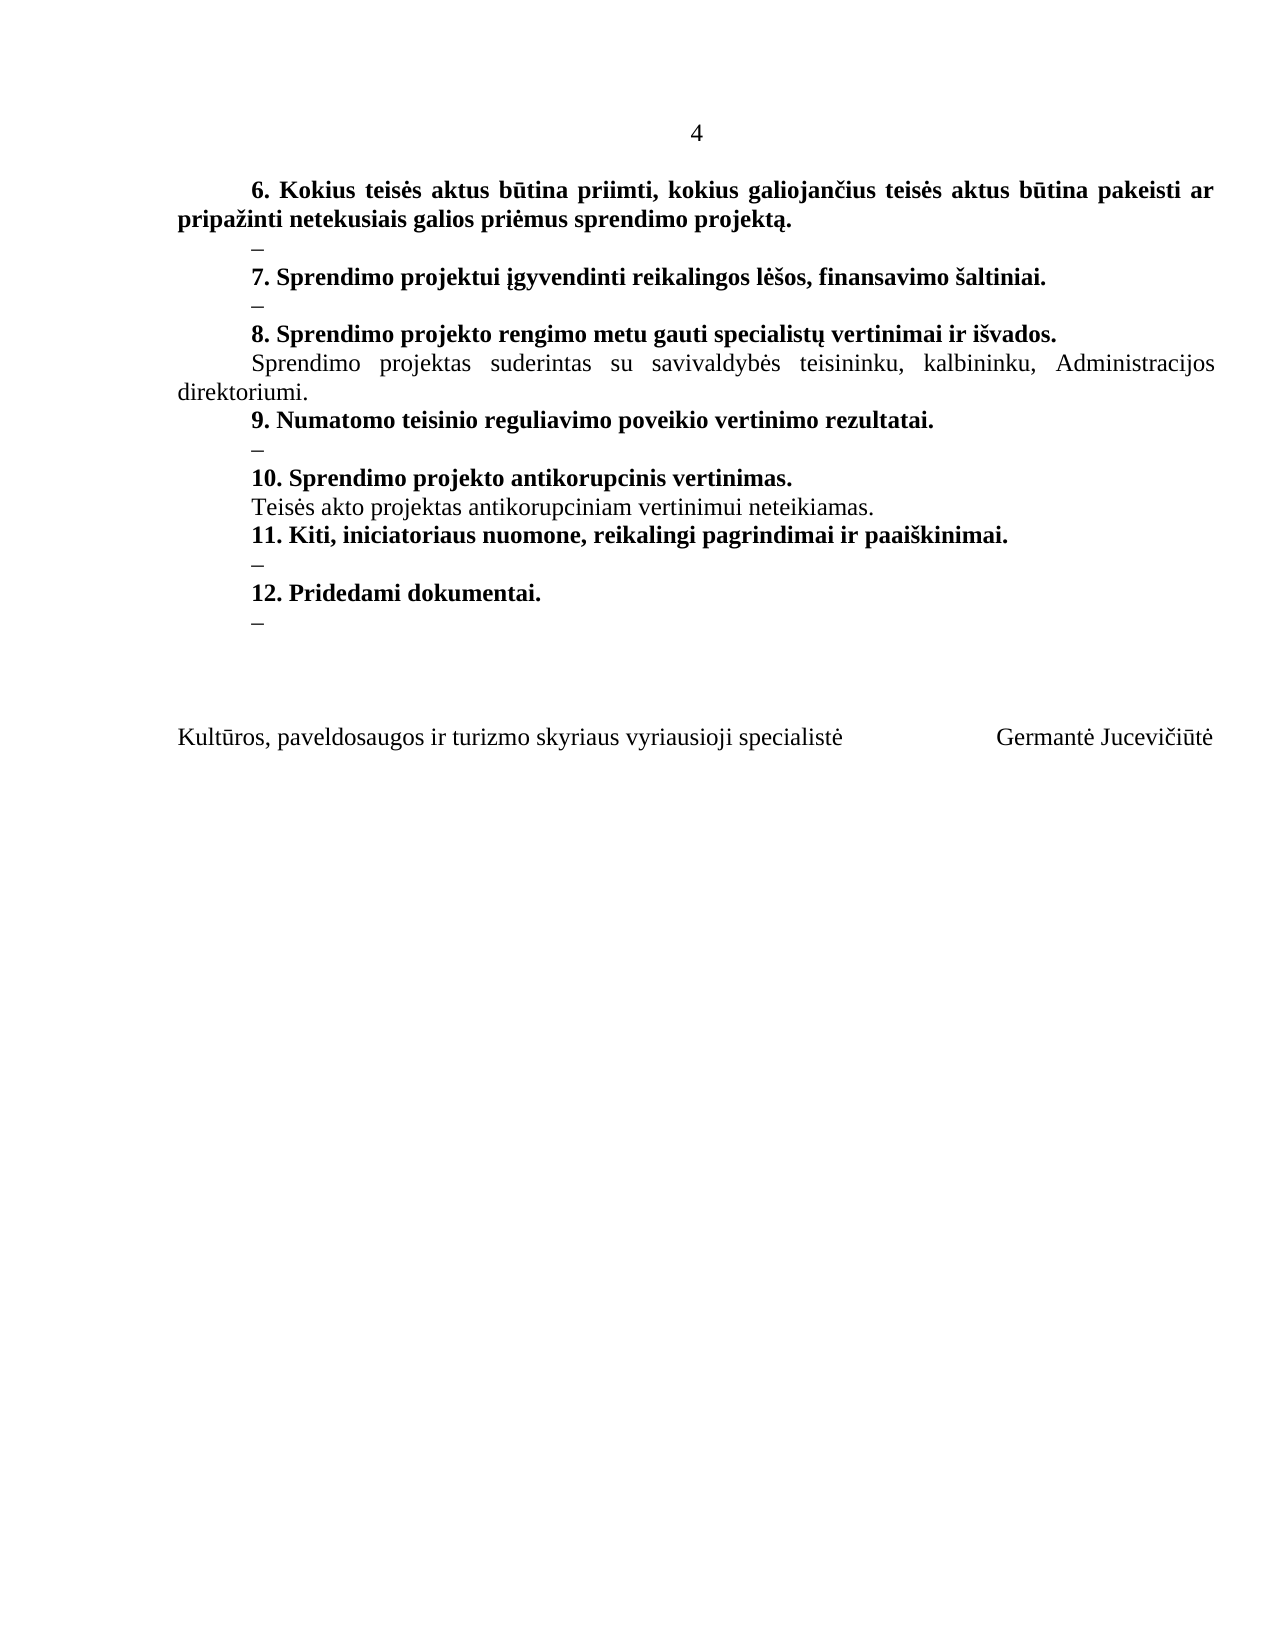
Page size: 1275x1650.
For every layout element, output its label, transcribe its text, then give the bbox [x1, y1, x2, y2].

text 12. Pridedami dokumentai. [251, 578, 1216, 607]
text 8. Sprendimo projekto rengimo metu gauti specialistų vertinimai ir išvados. [251, 319, 1216, 348]
text – [251, 607, 1216, 636]
text – [177, 291, 1216, 319]
text Sprendimo projektas suderintas su savivaldybės teisininku, kalbininku, Administracijos direktoriumi. [177, 348, 1216, 406]
text – [177, 233, 1216, 262]
text Teisės akto projektas antikorupciniam vertinimui neteikiamas. [177, 492, 1216, 521]
text 11. Kiti, iniciatoriaus nuomone, reikalingi pagrindimai ir paaiškinimai. [177, 521, 1216, 549]
text 6. Kokius teisės aktus būtina priimti, kokius galiojančius teisės aktus būtina pakeisti ar pripažinti netekusiais galios priėmus sprendimo projektą. [177, 176, 1216, 233]
text – [251, 434, 1216, 463]
text 7. Sprendimo projektui įgyvendinti reikalingos lėšos, finansavimo šaltiniai. [177, 262, 1216, 291]
text – [177, 549, 1216, 578]
text Kultūros, paveldosaugos ir turizmo skyriaus vyriausioji specialistė Germantė Jucevičiūtė [177, 722, 1216, 751]
text 9. Numatomo teisinio reguliavimo poveikio vertinimo rezultatai. [251, 406, 1216, 434]
text 10. Sprendimo projekto antikorupcinis vertinimas. [251, 463, 1216, 492]
